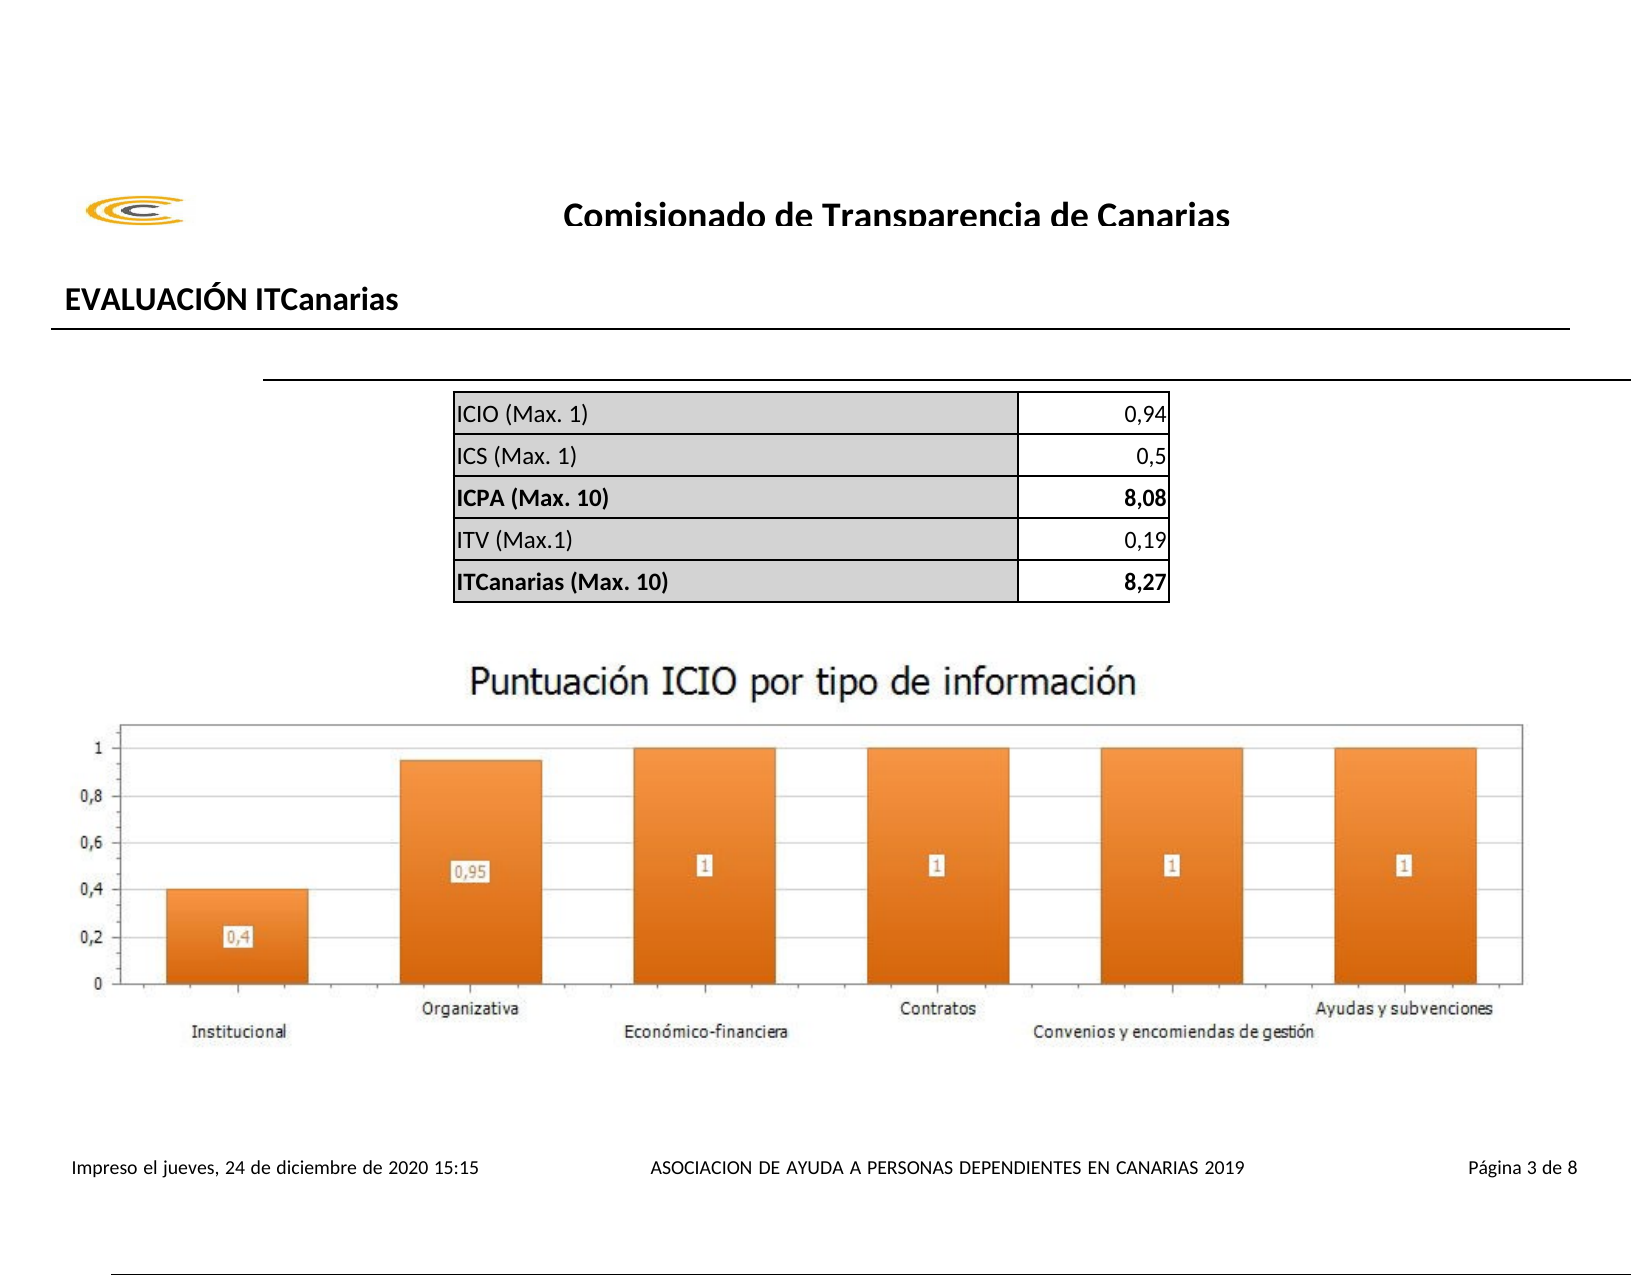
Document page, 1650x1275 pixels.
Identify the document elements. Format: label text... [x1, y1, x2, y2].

table_cell ITCanarias (Max. 10) [455, 561, 1017, 601]
table_cell 8,27 [1019, 561, 1168, 601]
text EVALUACIÓN ITCanarias [64, 278, 1594, 318]
table_cell ICPA (Max. 10) [455, 477, 1017, 517]
table_cell 8,08 [1019, 477, 1168, 517]
picture [76, 195, 197, 226]
table_header 0,94 [1019, 393, 1168, 433]
table_cell 0,5 [1019, 435, 1168, 475]
table_cell ITV (Max.1) [455, 519, 1017, 559]
table_cell ICS (Max. 1) [455, 435, 1017, 475]
table_cell 0,19 [1019, 519, 1168, 559]
picture [69, 651, 1539, 1052]
table_header ICIO (Max. 1) [455, 393, 1017, 433]
